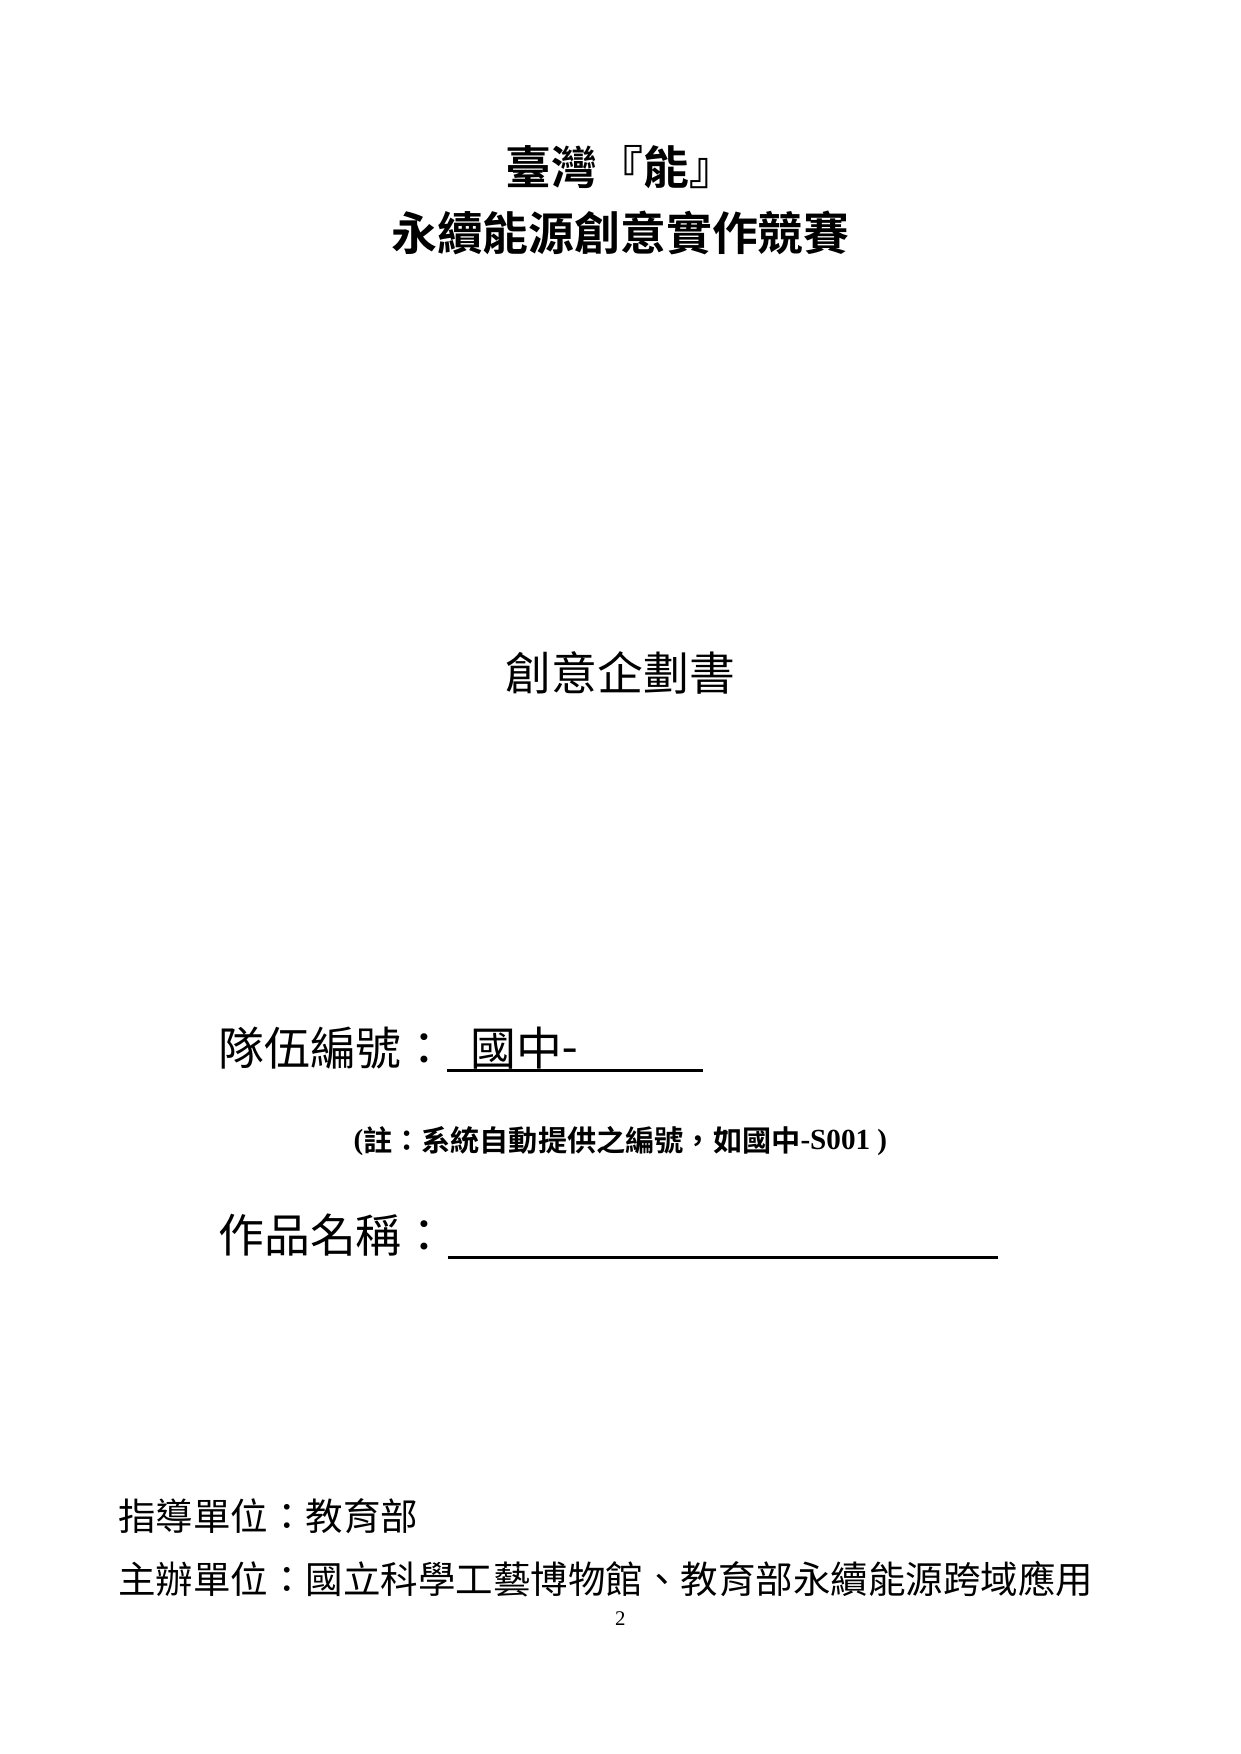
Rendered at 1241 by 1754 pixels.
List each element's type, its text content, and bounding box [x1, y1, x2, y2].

text 永續能源創意實作競賽 [118, 197, 1122, 264]
text 主辦單位：國立科學工藝博物館、教育部永續能源跨域應用 [118, 1535, 1122, 1597]
text (註：系統自動提供之編號，如國中-S001 ) [118, 1097, 1122, 1160]
text 指導單位：教育部 [118, 1472, 1122, 1535]
text 隊伍編號： 國中- [218, 972, 1122, 1097]
text 作品名稱： [218, 1160, 1122, 1285]
text 臺灣『能』 [118, 131, 1122, 197]
text 創意企劃書 [118, 597, 1122, 722]
